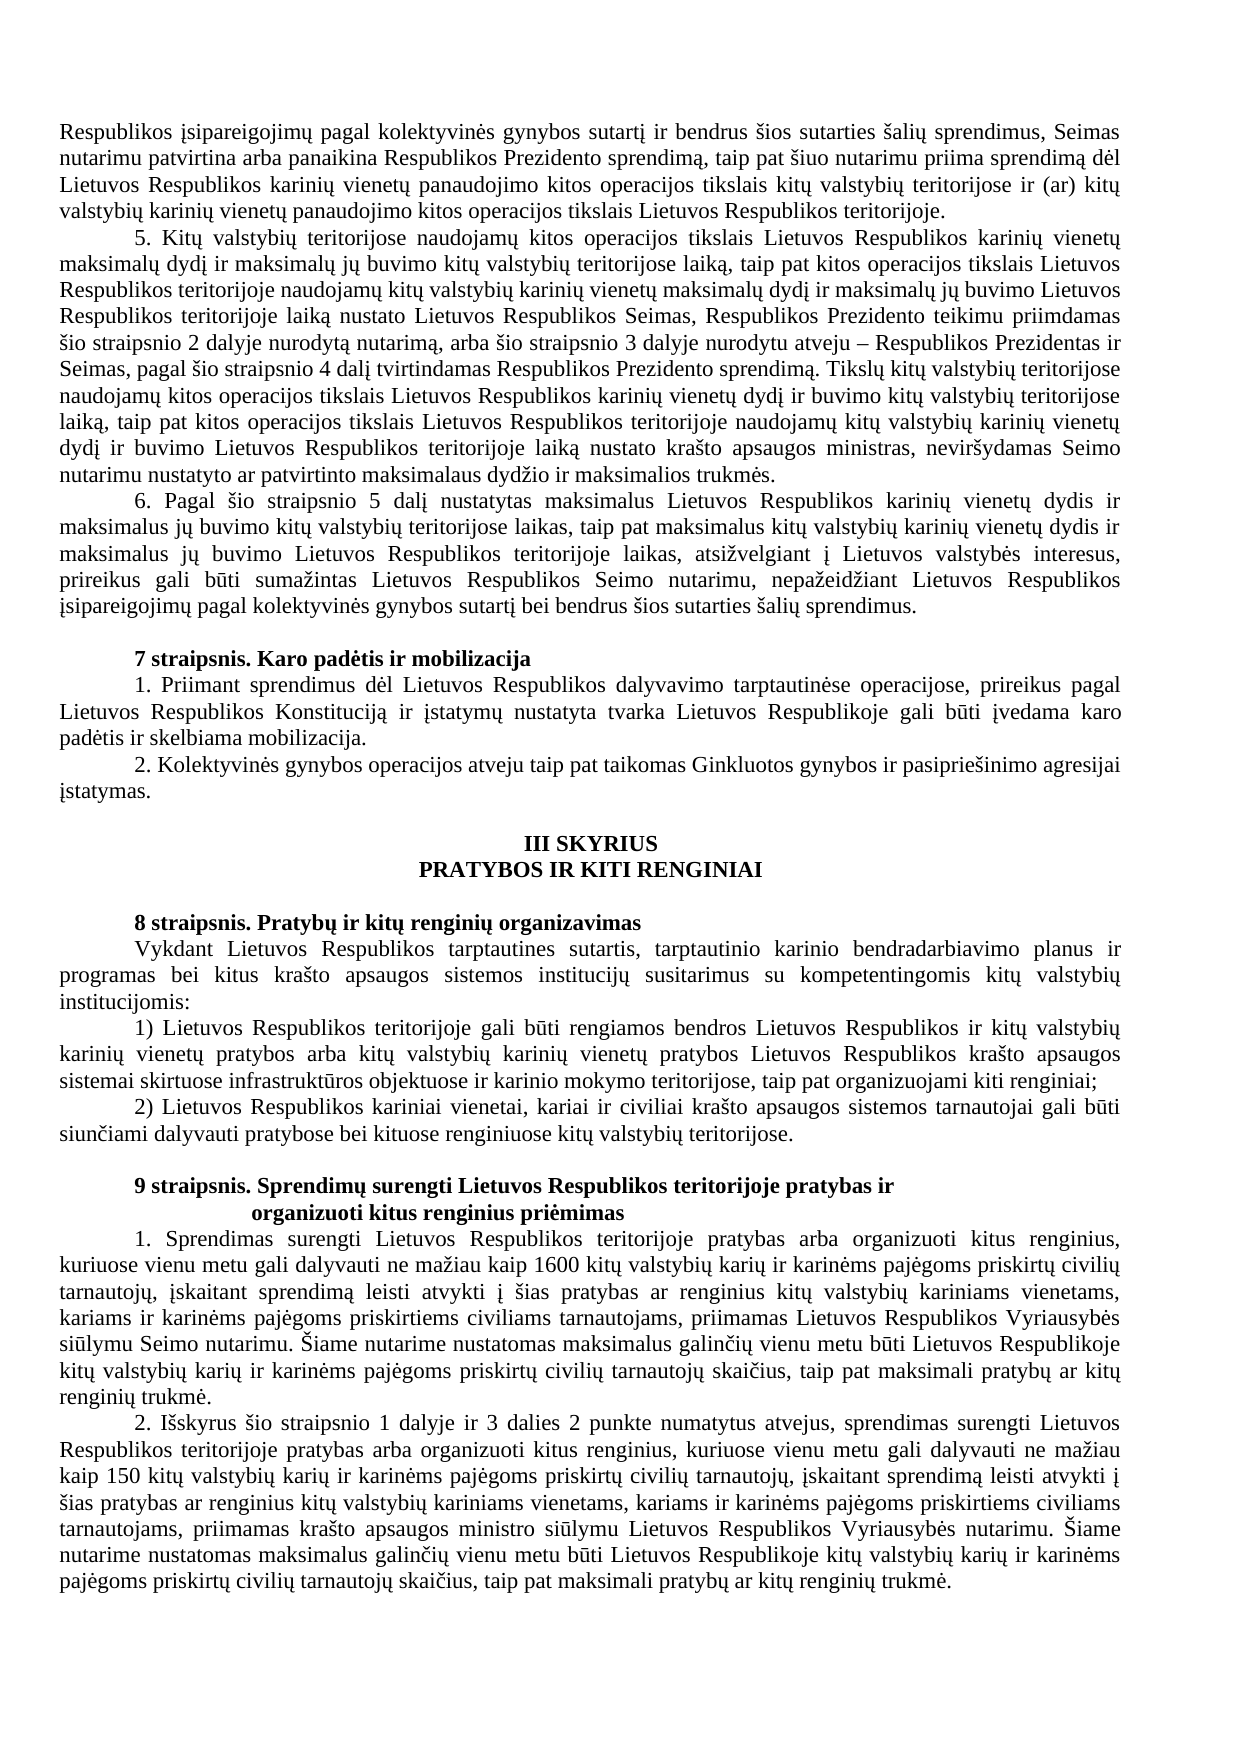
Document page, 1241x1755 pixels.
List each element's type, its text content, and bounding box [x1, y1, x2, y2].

text 9 straipsnis. Sprendimų surengti Lietuvos Respublikos teritorijoje pratybas ir [134, 1172, 1122, 1199]
text 8 straipsnis. Pratybų ir kitų renginių organizavimas [134, 909, 1122, 935]
subtitle III SKYRIUS [59, 830, 1122, 856]
text 2) Lietuvos Respublikos kariniai vienetai, kariai ir civiliai krašto apsaugos sistemos tarnautojai gali būti siunčiami dalyvauti pratybose bei kituose renginiuose kitų valstybių teritorijose. [59, 1093, 1122, 1146]
text 2. Kolektyvinės gynybos operacijos atveju taip pat taikomas Ginkluotos gynybos ir pasipriešinimo agresijai įstatymas. [59, 751, 1122, 803]
text 1) Lietuvos Respublikos teritorijoje gali būti rengiamos bendros Lietuvos Respublikos ir kitų valstybių karinių vienetų pratybos arba kitų valstybių karinių vienetų pratybos Lietuvos Respublikos krašto apsaugos sistemai skirtuose infrastruktūros objektuose ir karinio mokymo teritorijose, taip pat organizuojami kiti renginiai; [59, 1014, 1122, 1093]
text Vykdant Lietuvos Respublikos tarptautines sutartis, tarptautinio karinio bendradarbiavimo planus ir programas bei kitus krašto apsaugos sistemos institucijų susitarimus su kompetentingomis kitų valstybių institucijomis: [59, 935, 1122, 1014]
text 1. Sprendimas surengti Lietuvos Respublikos teritorijoje pratybas arba organizuoti kitus renginius, kuriuose vienu metu gali dalyvauti ne mažiau kaip 1600 kitų valstybių karių ir karinėms pajėgoms priskirtų civilių tarnautojų, įskaitant sprendimą leisti atvykti į šias pratybas ar renginius kitų valstybių kariniams vienetams, kariams ir karinėms pajėgoms priskirtiems civiliams tarnautojams, priimamas Lietuvos Respublikos Vyriausybės siūlymu Seimo nutarimu. Šiame nutarime nustatomas maksimalus galinčių vienu metu būti Lietuvos Respublikoje kitų valstybių karių ir karinėms pajėgoms priskirtų civilių tarnautojų skaičius, taip pat maksimali pratybų ar kitų renginių trukmė. [59, 1225, 1122, 1409]
text 6. Pagal šio straipsnio 5 dalį nustatytas maksimalus Lietuvos Respublikos karinių vienetų dydis ir maksimalus jų buvimo kitų valstybių teritorijose laikas, taip pat maksimalus kitų valstybių karinių vienetų dydis ir maksimalus jų buvimo Lietuvos Respublikos teritorijoje laikas, atsižvelgiant į Lietuvos valstybės interesus, prireikus gali būti sumažintas Lietuvos Respublikos Seimo nutarimu, nepažeidžiant Lietuvos Respublikos įsipareigojimų pagal kolektyvinės gynybos sutartį bei bendrus šios sutarties šalių sprendimus. [59, 487, 1122, 619]
text 5. Kitų valstybių teritorijose naudojamų kitos operacijos tikslais Lietuvos Respublikos karinių vienetų maksimalų dydį ir maksimalų jų buvimo kitų valstybių teritorijose laiką, taip pat kitos operacijos tikslais Lietuvos Respublikos teritorijoje naudojamų kitų valstybių karinių vienetų maksimalų dydį ir maksimalų jų buvimo Lietuvos Respublikos teritorijoje laiką nustato Lietuvos Respublikos Seimas, Respublikos Prezidento teikimu priimdamas šio straipsnio 2 dalyje nurodytą nutarimą, arba šio straipsnio 3 dalyje nurodytu atveju – Respublikos Prezidentas ir Seimas, pagal šio straipsnio 4 dalį tvirtindamas Respublikos Prezidento sprendimą. Tikslų kitų valstybių teritorijose naudojamų kitos operacijos tikslais Lietuvos Respublikos karinių vienetų dydį ir buvimo kitų valstybių teritorijose laiką, taip pat kitos operacijos tikslais Lietuvos Respublikos teritorijoje naudojamų kitų valstybių karinių vienetų dydį ir buvimo Lietuvos Respublikos teritorijoje laiką nustato krašto apsaugos ministras, neviršydamas Seimo nutarimu nustatyto ar patvirtinto maksimalaus dydžio ir maksimalios trukmės. [59, 223, 1122, 487]
text Respublikos įsipareigojimų pagal kolektyvinės gynybos sutartį ir bendrus šios sutarties šalių sprendimus, Seimas nutarimu patvirtina arba panaikina Respublikos Prezidento sprendimą, taip pat šiuo nutarimu priima sprendimą dėl Lietuvos Respublikos karinių vienetų panaudojimo kitos operacijos tikslais kitų valstybių teritorijose ir (ar) kitų valstybių karinių vienetų panaudojimo kitos operacijos tikslais Lietuvos Respublikos teritorijoje. [59, 118, 1122, 223]
text 7 straipsnis. Karo padėtis ir mobilizacija [59, 645, 1122, 672]
text 2. Išskyrus šio straipsnio 1 dalyje ir 3 dalies 2 punkte numatytus atvejus, sprendimas surengti Lietuvos Respublikos teritorijoje pratybas arba organizuoti kitus renginius, kuriuose vienu metu gali dalyvauti ne mažiau kaip 150 kitų valstybių karių ir karinėms pajėgoms priskirtų civilių tarnautojų, įskaitant sprendimą leisti atvykti į šias pratybas ar renginius kitų valstybių kariniams vienetams, kariams ir karinėms pajėgoms priskirtiems civiliams tarnautojams, priimamas krašto apsaugos ministro siūlymu Lietuvos Respublikos Vyriausybės nutarimu. Šiame nutarime nustatomas maksimalus galinčių vienu metu būti Lietuvos Respublikoje kitų valstybių karių ir karinėms pajėgoms priskirtų civilių tarnautojų skaičius, taip pat maksimali pratybų ar kitų renginių trukmė. [59, 1409, 1122, 1594]
text 1. Priimant sprendimus dėl Lietuvos Respublikos dalyvavimo tarptautinėse operacijose, prireikus pagal Lietuvos Respublikos Konstituciją ir įstatymų nustatyta tvarka Lietuvos Respublikoje gali būti įvedama karo padėtis ir skelbiama mobilizacija. [59, 672, 1122, 751]
text organizuoti kitus renginius priėmimas [251, 1199, 1122, 1225]
text PRATYBOS IR KITI RENGINIAI [59, 856, 1122, 882]
